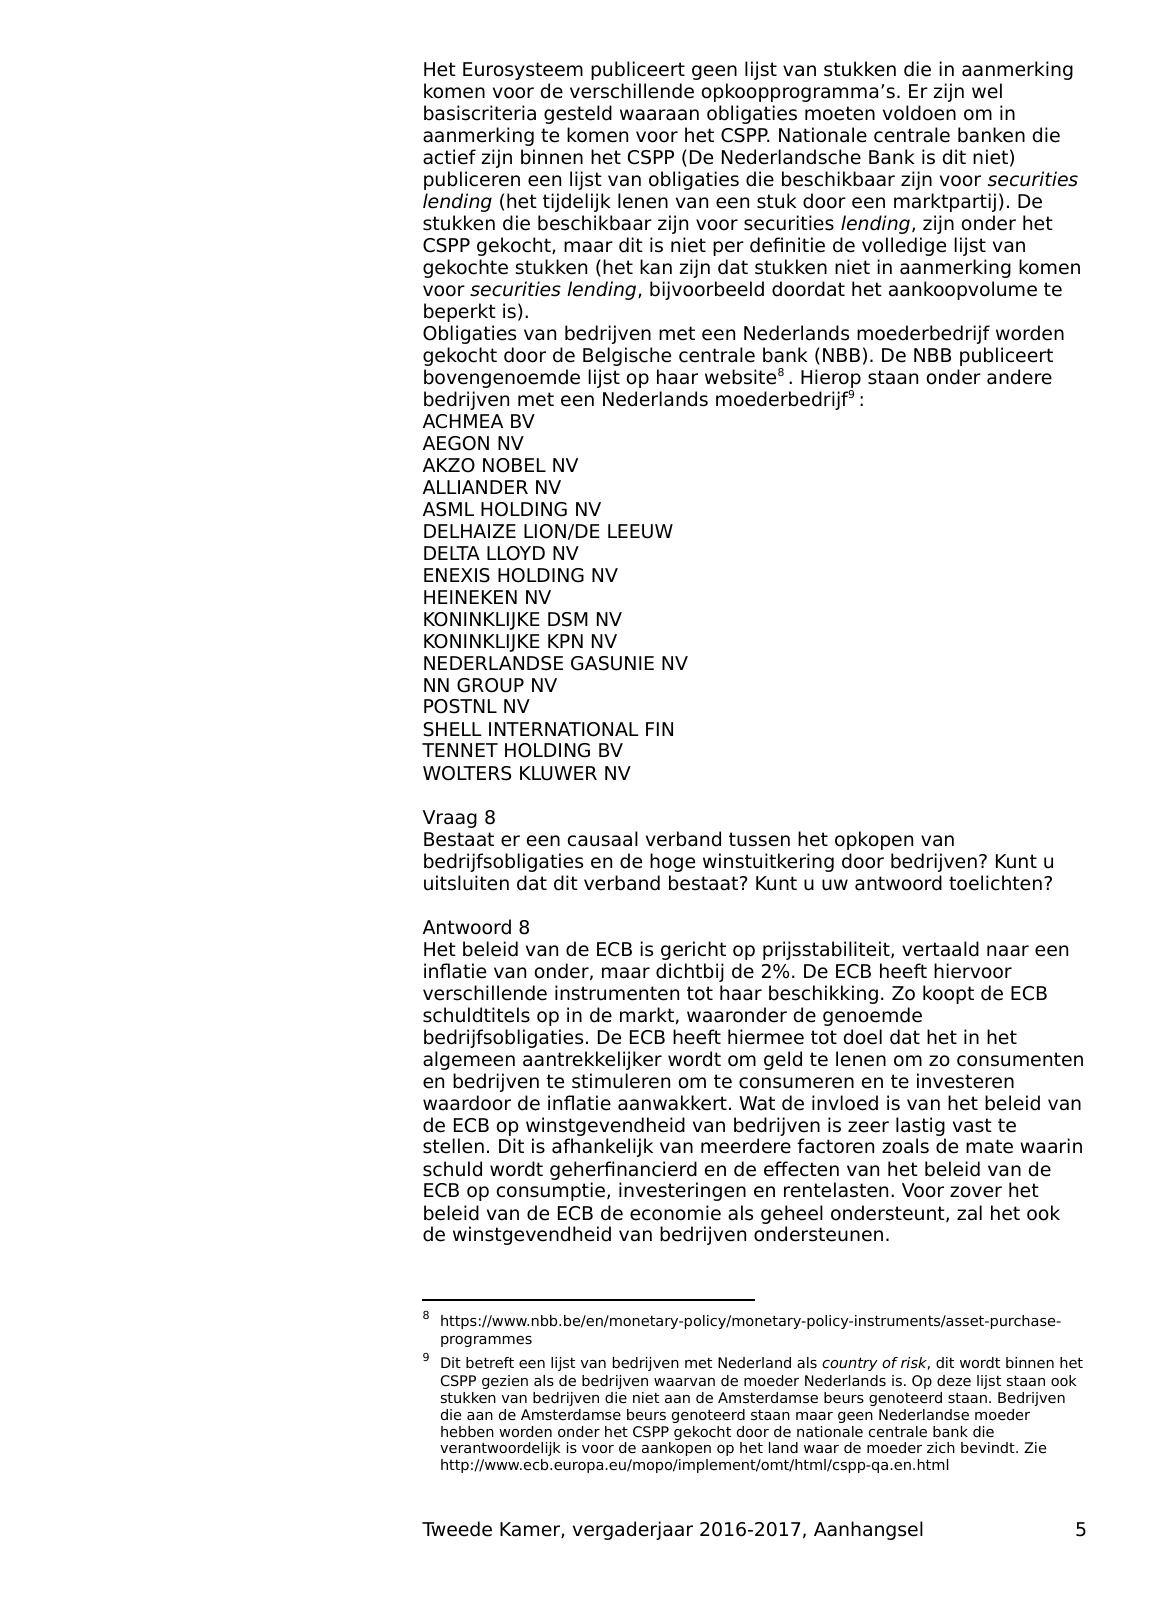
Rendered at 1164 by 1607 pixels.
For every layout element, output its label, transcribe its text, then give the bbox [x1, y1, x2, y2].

text Vraag 8 [422, 807, 1087, 828]
text KONINKLIJKE KPN NV [422, 631, 1087, 652]
text NN GROUP NV [422, 674, 1087, 696]
text Antwoord 8 [422, 917, 1087, 939]
text https://www.nbb.be/en/monetary-policy/monetary-policy-instruments/asset-purchase-programmes [422, 1309, 1087, 1348]
text NEDERLANDSE GASUNIE NV [422, 652, 1087, 674]
text SHELL INTERNATIONAL FIN [422, 718, 1087, 740]
text Het Eurosysteem publiceert geen lijst van stukken die in aanmerking komen voor de verschillende opkoopprogramma’s. Er zijn wel basiscriteria gesteld waaraan obligaties moeten voldoen om in aanmerking te komen voor het CSPP. Nationale centrale banken die actief zijn binnen het CSPP (De Nederlandsche Bank is dit niet) publiceren een lijst van obligaties die beschikbaar zijn voor securities lending (het tijdelijk lenen van een stuk door een marktpartij). De stukken die beschikbaar zijn voor securities lending, zijn onder het CSPP gekocht, maar dit is niet per definitie de volledige lijst van gekochte stukken (het kan zijn dat stukken niet in aanmerking komen voor securities lending, bijvoorbeeld doordat het aankoopvolume te beperkt is). [422, 59, 1087, 323]
text POSTNL NV [422, 696, 1087, 718]
text ACHMEA BV [422, 411, 1087, 433]
text Obligaties van bedrijven met een Nederlands moederbedrijf worden gekocht door de Belgische centrale bank (NBB). De NBB publiceert bovengenoemde lijst op haar website. Hierop staan onder andere bedrijven met een Nederlands moederbedrijf: [422, 323, 1087, 411]
text DELHAIZE LION/DE LEEUW [422, 521, 1087, 543]
text ALLIANDER NV [422, 477, 1087, 499]
text KONINKLIJKE DSM NV [422, 608, 1087, 631]
text DELTA LLOYD NV [422, 543, 1087, 564]
text ENEXIS HOLDING NV [422, 564, 1087, 587]
text ASML HOLDING NV [422, 499, 1087, 521]
text AKZO NOBEL NV [422, 455, 1087, 477]
text TENNET HOLDING BV [422, 740, 1087, 762]
text WOLTERS KLUWER NV [422, 762, 1087, 784]
text AEGON NV [422, 433, 1087, 455]
text Dit betreft een lijst van bedrijven met Nederland als country of risk, dit wordt binnen het CSPP gezien als de bedrijven waarvan de moeder Nederlands is. Op deze lijst staan ook stukken van bedrijven die niet aan de Amsterdamse beurs genoteerd staan. Bedrijven die aan de Amsterdamse beurs genoteerd staan maar geen Nederlandse moeder hebben worden onder het CSPP gekocht door de nationale centrale bank die verantwoordelijk is voor de aankopen op het land waar de moeder zich bevindt. Zie http://www.ecb.europa.eu/mopo/implement/omt/html/cspp-qa.en.html [422, 1351, 1087, 1474]
text HEINEKEN NV [422, 587, 1087, 608]
text Het beleid van de ECB is gericht op prijsstabiliteit, vertaald naar een inflatie van onder, maar dichtbij de 2%. De ECB heeft hiervoor verschillende instrumenten tot haar beschikking. Zo koopt de ECB schuldtitels op in de markt, waaronder de genoemde bedrijfsobligaties. De ECB heeft hiermee tot doel dat het in het algemeen aantrekkelijker wordt om geld te lenen om zo consumenten en bedrijven te stimuleren om te consumeren en te investeren waardoor de inflatie aanwakkert. Wat de invloed is van het beleid van de ECB op winstgevendheid van bedrijven is zeer lastig vast te stellen. Dit is afhankelijk van meerdere factoren zoals de mate waarin schuld wordt geherfinancierd en de effecten van het beleid van de ECB op consumptie, investeringen en rentelasten. Voor zover het beleid van de ECB de economie als geheel ondersteunt, zal het ook de winstgevendheid van bedrijven ondersteunen. [422, 939, 1087, 1246]
text Bestaat er een causaal verband tussen het opkopen van bedrijfsobligaties en de hoge winstuitkering door bedrijven? Kunt u uitsluiten dat dit verband bestaat? Kunt u uw antwoord toelichten? [422, 828, 1087, 894]
